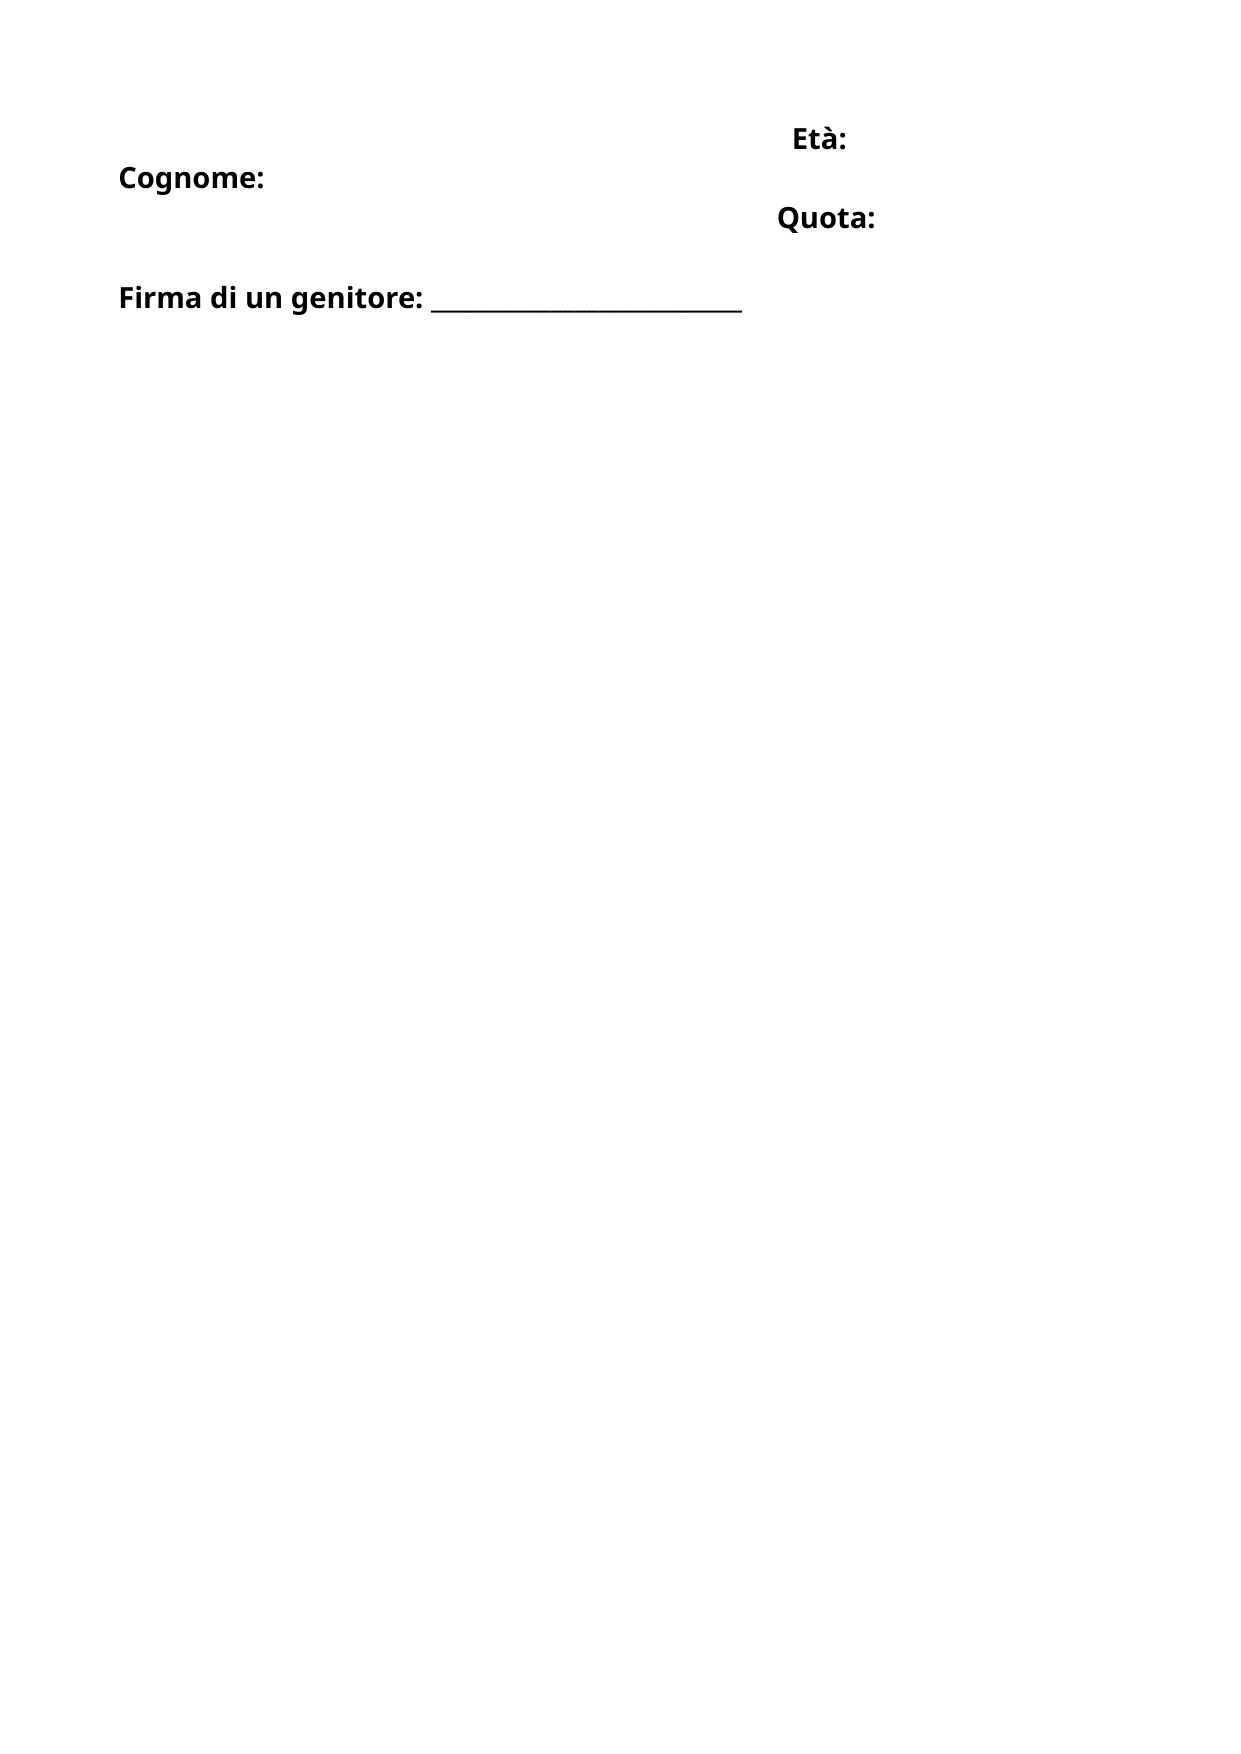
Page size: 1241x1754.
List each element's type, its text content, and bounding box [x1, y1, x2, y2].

text Cognome: [118, 158, 1122, 197]
text Età: [118, 118, 1122, 158]
text Firma di un genitore: __________________________ [118, 277, 1122, 317]
text Quota: [118, 197, 1122, 237]
